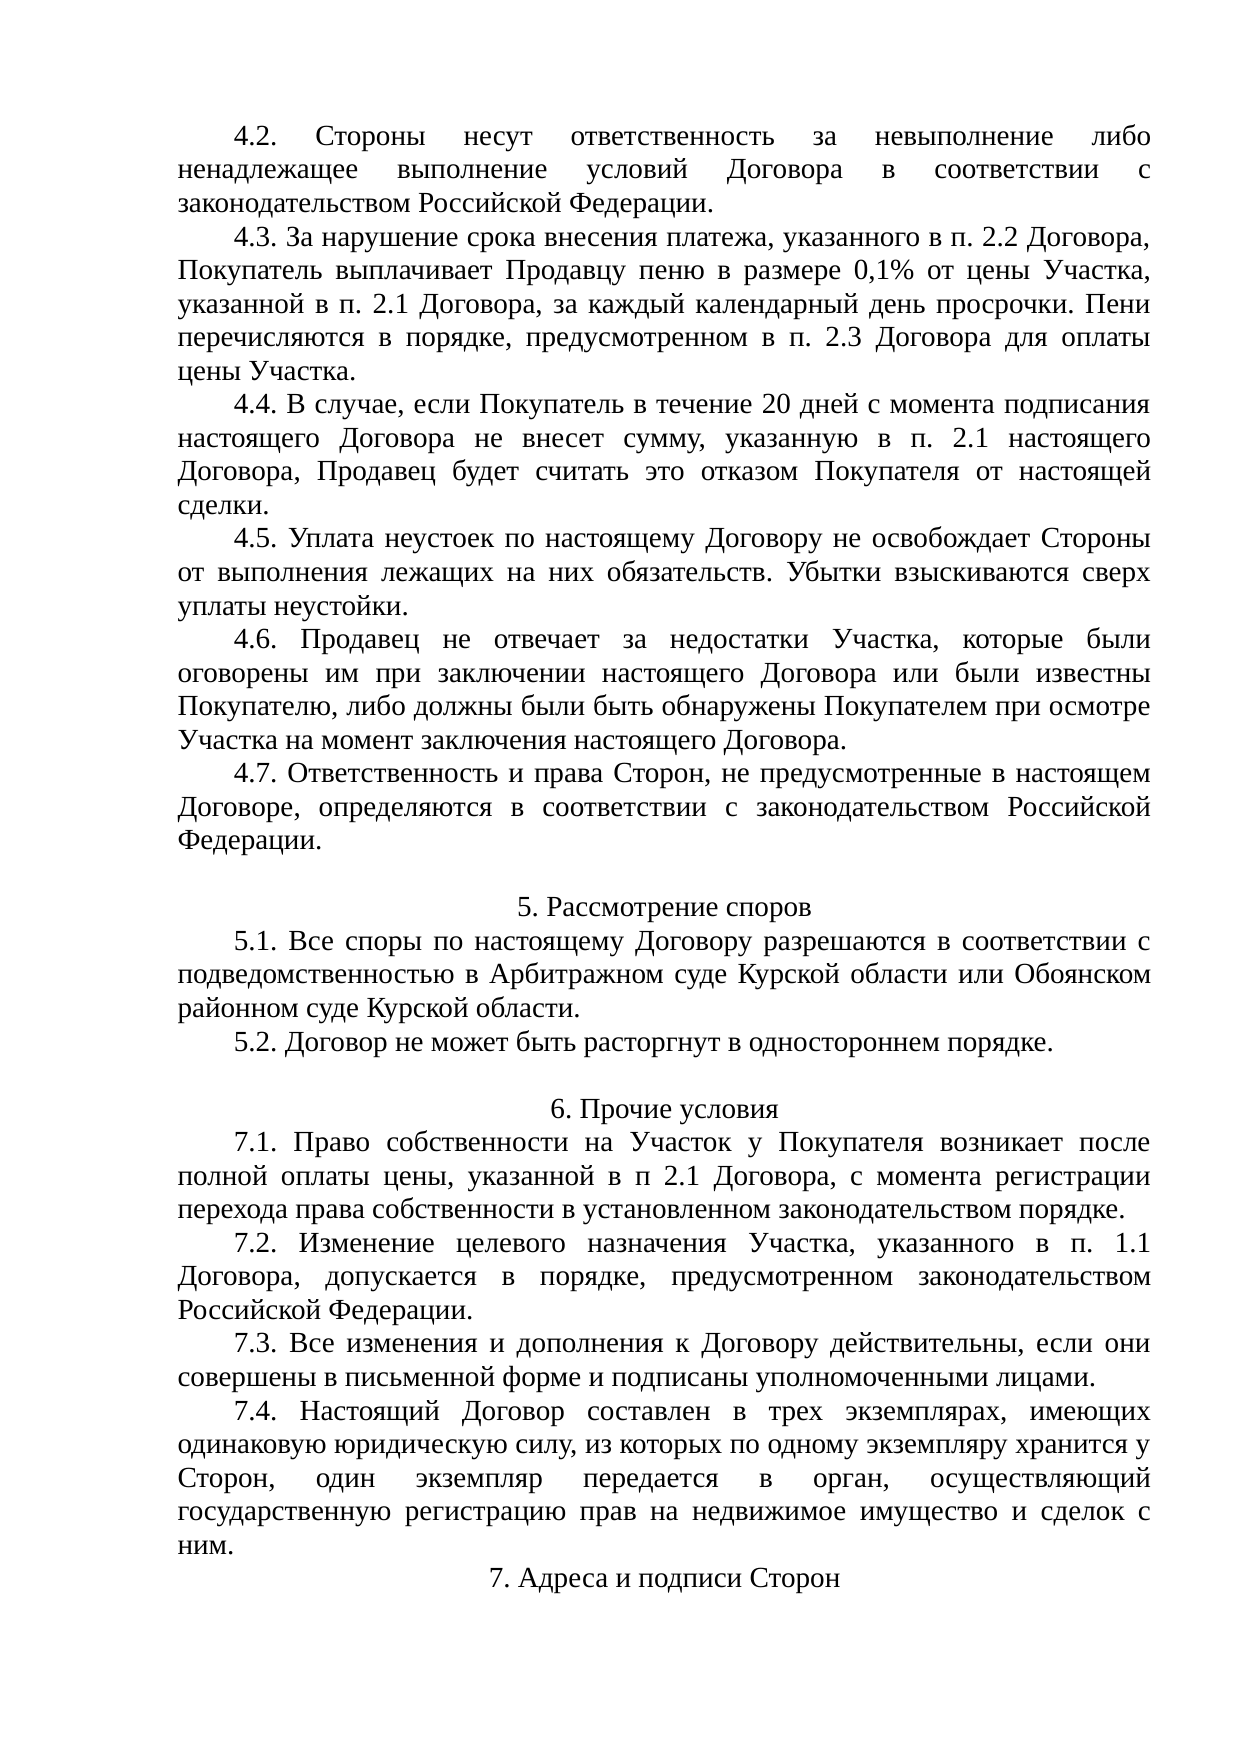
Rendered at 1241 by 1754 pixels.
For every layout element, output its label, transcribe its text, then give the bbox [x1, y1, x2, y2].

text 7.3. Все изменения и дополнения к Договору действительны, если они совершены в письменной форме и подписаны уполномоченными лицами. [177, 1326, 1152, 1393]
text 4.5. Уплата неустоек по настоящему Договору не освобождает Стороны от выполнения лежащих на них обязательств. Убытки взыскиваются сверх уплаты неустойки. [177, 521, 1152, 621]
subtitle 5. Рассмотрение споров [177, 889, 1152, 923]
text 7.1. Право собственности на Участок у Покупателя возникает после полной оплаты цены, указанной в п 2.1 Договора, с момента регистрации перехода права собственности в установленном законодательством порядке. [177, 1124, 1152, 1225]
subtitle 7. Адреса и подписи Сторон [177, 1560, 1152, 1594]
text 4.6. Продавец не отвечает за недостатки Участка, которые были оговорены им при заключении настоящего Договора или были известны Покупателю, либо должны были быть обнаружены Покупателем при осмотре Участка на момент заключения настоящего Договора. [177, 621, 1152, 755]
text 7.2. Изменение целевого назначения Участка, указанного в п. 1.1 Договора, допускается в порядке, предусмотренном законодательством Российской Федерации. [177, 1225, 1152, 1326]
text 4.2. Стороны несут ответственность за невыполнение либо ненадлежащее выполнение условий Договора в соответствии с законодательством Российской Федерации. [177, 118, 1152, 219]
text 7.4. Настоящий Договор составлен в трех экземплярах, имеющих одинаковую юридическую силу, из которых по одному экземпляру хранится у Сторон, один экземпляр передается в орган, осуществляющий государственную регистрацию прав на недвижимое имущество и сделок с ним. [177, 1393, 1152, 1560]
text 4.3. За нарушение срока внесения платежа, указанного в п. 2.2 Договора, Покупатель выплачивает Продавцу пеню в размере 0,1% от цены Участка, указанной в п. 2.1 Договора, за каждый календарный день просрочки. Пени перечисляются в порядке, предусмотренном в п. 2.3 Договора для оплаты цены Участка. [177, 219, 1152, 386]
text 4.4. В случае, если Покупатель в течение 20 дней с момента подписания настоящего Договора не внесет сумму, указанную в п. 2.1 настоящего Договора, Продавец будет считать это отказом Покупателя от настоящей сделки. [177, 386, 1152, 521]
text 5.2. Договор не может быть расторгнут в одностороннем порядке. [177, 1024, 1152, 1057]
text 4.7. Ответственность и права Сторон, не предусмотренные в настоящем Договоре, определяются в соответствии с законодательством Российской Федерации. [177, 755, 1152, 856]
text 5.1. Все споры по настоящему Договору разрешаются в соответствии с подведомственностью в Арбитражном суде Курской области или Обоянском районном суде Курской области. [177, 923, 1152, 1024]
subtitle 6. Прочие условия [177, 1091, 1152, 1124]
